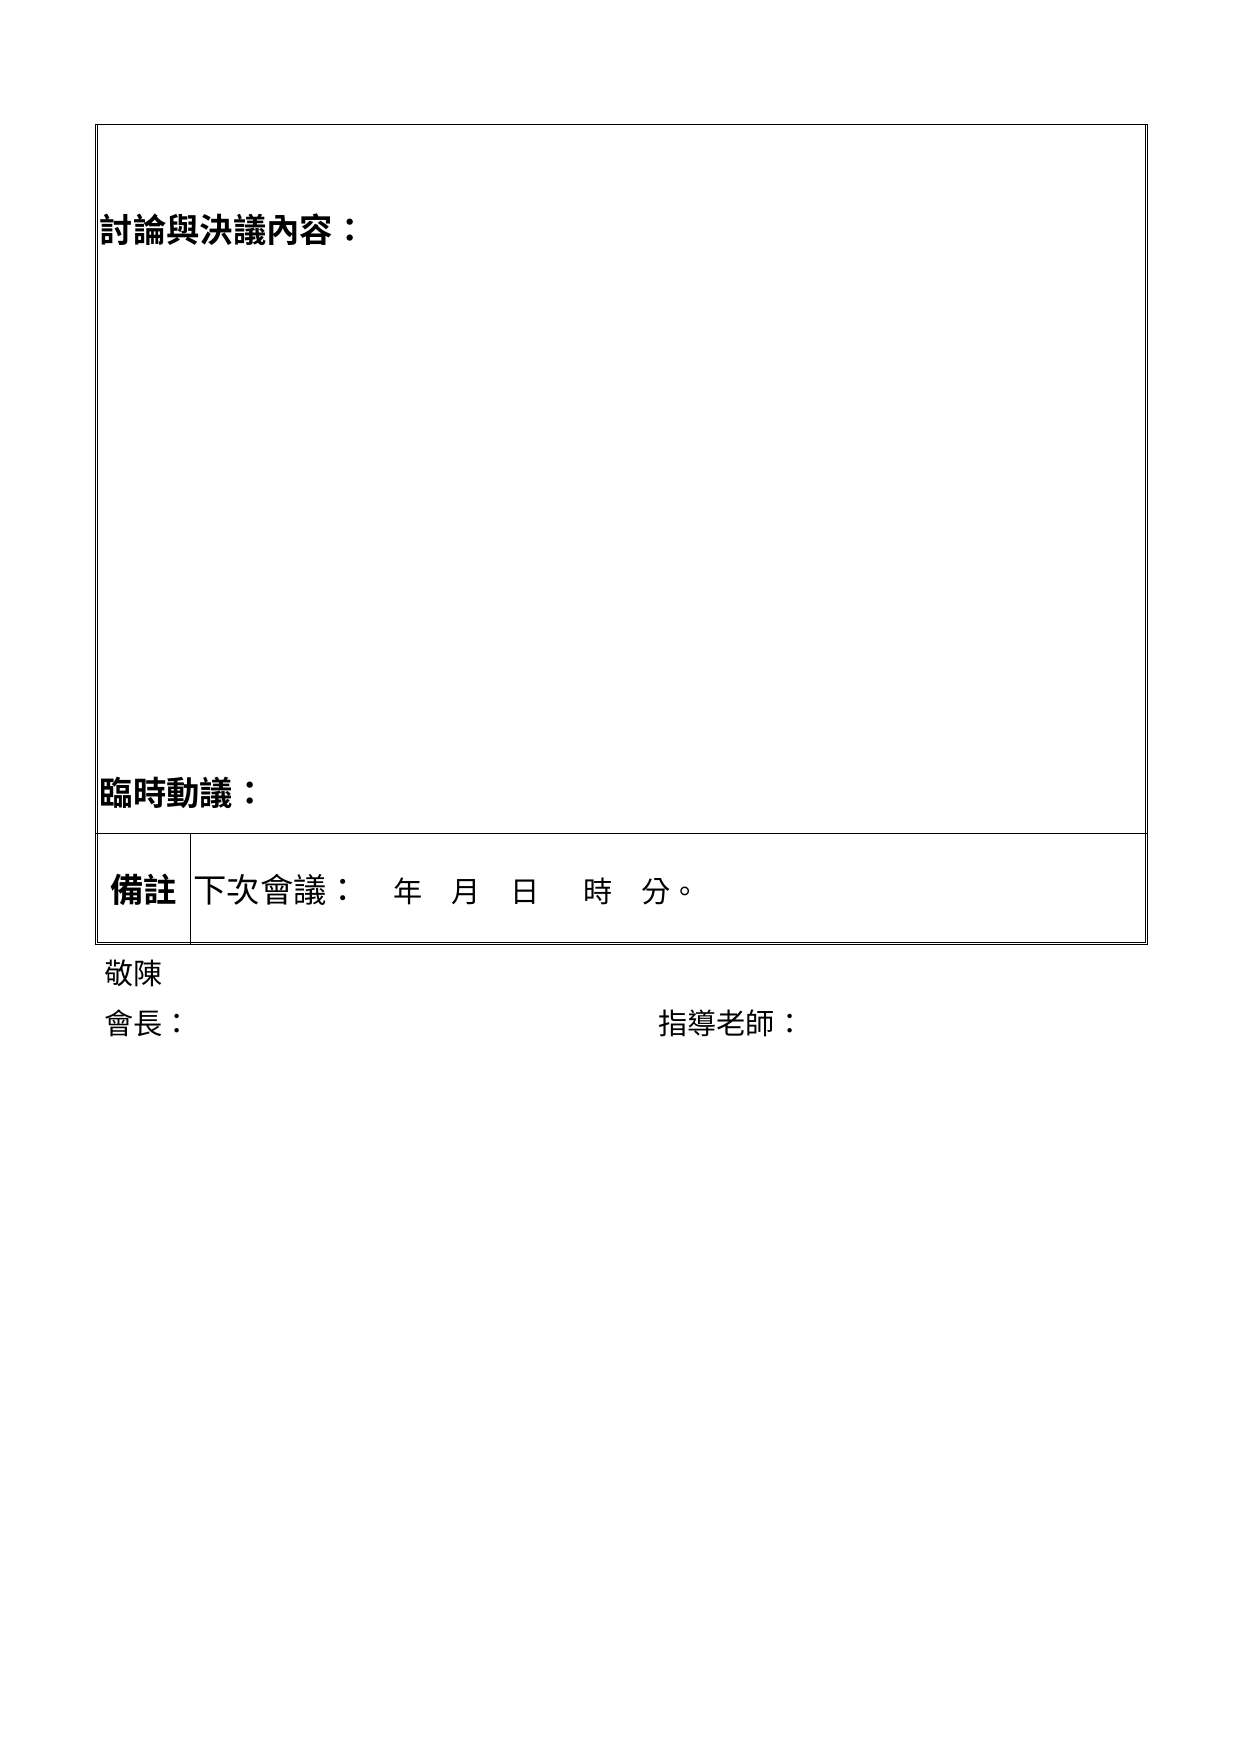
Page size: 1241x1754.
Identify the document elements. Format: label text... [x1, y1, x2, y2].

text 敬陳 [75, 945, 1162, 995]
text 會長： 指導老師： [75, 995, 1162, 1045]
table_cell 討論與決議內容： 臨時動議： [98, 125, 1145, 832]
table_cell 備註 [98, 834, 190, 942]
table_cell 下次會議： 年 月 日 時 分。 [191, 834, 1145, 942]
